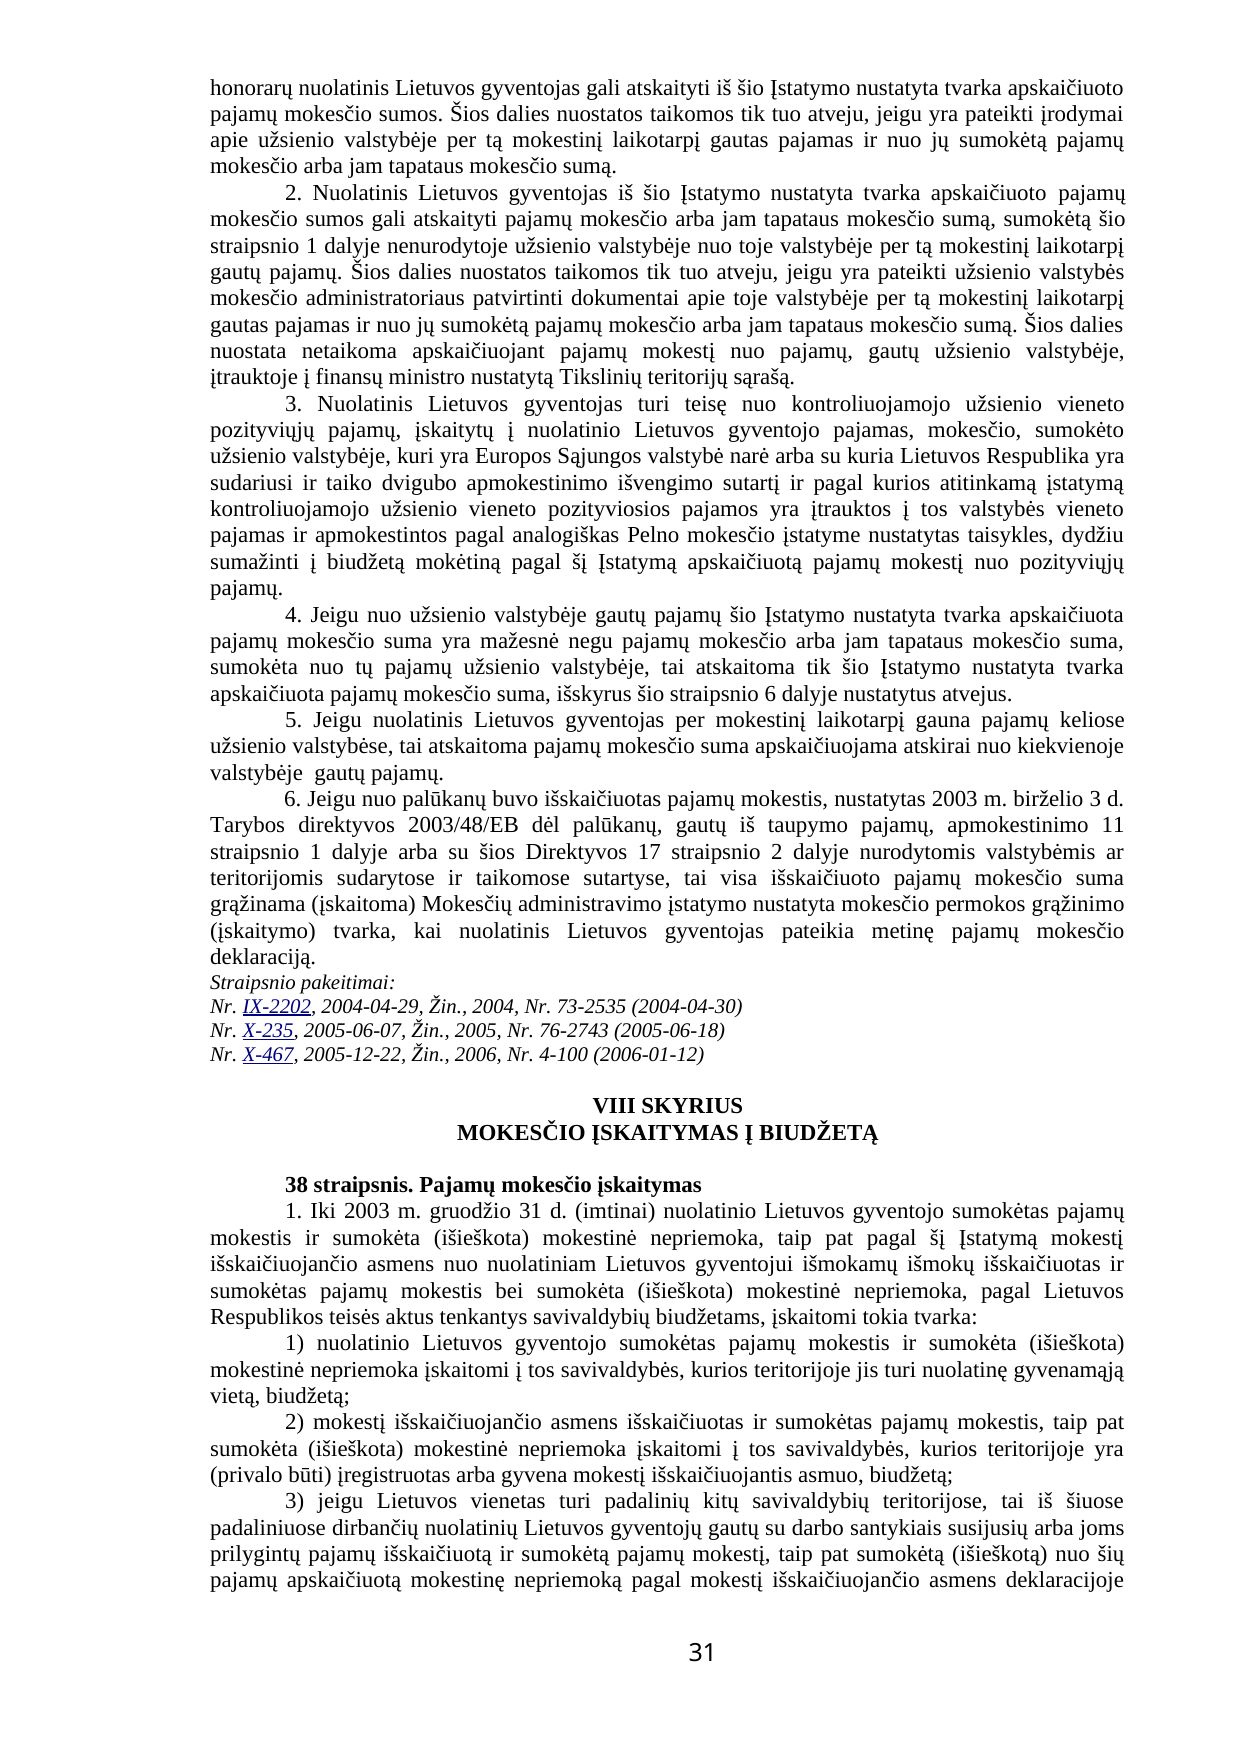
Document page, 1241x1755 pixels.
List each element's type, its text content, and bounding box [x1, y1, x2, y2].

text 1) nuolatinio Lietuvos gyventojo sumokėtas pajamų mokestis ir sumokėta (išieškota) mokestinė nepriemoka įskaitomi į tos savivaldybės, kurios teritorijoje jis turi nuolatinę gyvenamąją vietą, biudžetą; [210, 1329, 1126, 1408]
text 3) jeigu Lietuvos vienetas turi padalinių kitų savivaldybių teritorijose, tai iš šiuose padaliniuose dirbančių nuolatinių Lietuvos gyventojų gautų su darbo santykiais susijusių arba joms prilygintų pajamų išskaičiuotą ir sumokėtą pajamų mokestį, taip pat sumokėtą (išieškotą) nuo šių pajamų apskaičiuotą mokestinę nepriemoką pagal mokestį išskaičiuojančio asmens deklaracijoje [210, 1487, 1126, 1593]
subtitle VIII SKYRIUS [210, 1092, 1126, 1118]
text 6. Jeigu nuo palūkanų buvo išskaičiuotas pajamų mokestis, nustatytas 2003 m. birželio 3 d. Tarybos direktyvos 2003/48/EB dėl palūkanų, gautų iš taupymo pajamų, apmokestinimo 11 straipsnio 1 dalyje arba su šios Direktyvos 17 straipsnio 2 dalyje nurodytomis valstybėmis ar teritorijomis sudarytose ir taikomose sutartyse, tai visa išskaičiuoto pajamų mokesčio suma grąžinama (įskaitoma) Mokesčių administravimo įstatymo nustatyta mokesčio permokos grąžinimo (įskaitymo) tvarka, kai nuolatinis Lietuvos gyventojas pateikia metinę pajamų mokesčio deklaraciją. [210, 785, 1126, 969]
text Nr. X-467, 2005-12-22, Žin., 2006, Nr. 4-100 (2006-01-12) [210, 1042, 1126, 1066]
text 3. Nuolatinis Lietuvos gyventojas turi teisę nuo kontroliuojamojo užsienio vieneto pozityviųjų pajamų, įskaitytų į nuolatinio Lietuvos gyventojo pajamas, mokesčio, sumokėto užsienio valstybėje, kuri yra Europos Sąjungos valstybė narė arba su kuria Lietuvos Respublika yra sudariusi ir taiko dvigubo apmokestinimo išvengimo sutartį ir pagal kurios atitinkamą įstatymą kontroliuojamojo užsienio vieneto pozityviosios pajamos yra įtrauktos į tos valstybės vieneto pajamas ir apmokestintos pagal analogiškas Pelno mokesčio įstatyme nustatytas taisykles, dydžiu sumažinti į biudžetą mokėtiną pagal šį Įstatymą apskaičiuotą pajamų mokestį nuo pozityviųjų pajamų. [210, 390, 1126, 601]
text 2. Nuolatinis Lietuvos gyventojas iš šio Įstatymo nustatyta tvarka apskaičiuoto pajamų mokesčio sumos gali atskaityti pajamų mokesčio arba jam tapataus mokesčio sumą, sumokėtą šio straipsnio 1 dalyje nenurodytoje užsienio valstybėje nuo toje valstybėje per tą mokestinį laikotarpį gautų pajamų. Šios dalies nuostatos taikomos tik tuo atveju, jeigu yra pateikti užsienio valstybės mokesčio administratoriaus patvirtinti dokumentai apie toje valstybėje per tą mokestinį laikotarpį gautas pajamas ir nuo jų sumokėtą pajamų mokesčio arba jam tapataus mokesčio sumą. Šios dalies nuostata netaikoma apskaičiuojant pajamų mokestį nuo pajamų, gautų užsienio valstybėje, įtrauktoje į finansų ministro nustatytą Tikslinių teritorijų sąrašą. [210, 179, 1126, 390]
text honorarų nuolatinis Lietuvos gyventojas gali atskaityti iš šio Įstatymo nustatyta tvarka apskaičiuoto pajamų mokesčio sumos. Šios dalies nuostatos taikomos tik tuo atveju, jeigu yra pateikti įrodymai apie užsienio valstybėje per tą mokestinį laikotarpį gautas pajamas ir nuo jų sumokėtą pajamų mokesčio arba jam tapataus mokesčio sumą. [210, 73, 1126, 179]
text Nr. X-235, 2005-06-07, Žin., 2005, Nr. 76-2743 (2005-06-18) [210, 1018, 1126, 1042]
text 38 straipsnis. Pajamų mokesčio įskaitymas [210, 1171, 1126, 1198]
text Nr. IX-2202, 2004-04-29, Žin., 2004, Nr. 73-2535 (2004-04-30) [210, 994, 1126, 1018]
text 4. Jeigu nuo užsienio valstybėje gautų pajamų šio Įstatymo nustatyta tvarka apskaičiuota pajamų mokesčio suma yra mažesnė negu pajamų mokesčio arba jam tapataus mokesčio suma, sumokėta nuo tų pajamų užsienio valstybėje, tai atskaitoma tik šio Įstatymo nustatyta tvarka apskaičiuota pajamų mokesčio suma, išskyrus šio straipsnio 6 dalyje nustatytus atvejus. [210, 601, 1126, 706]
text Straipsnio pakeitimai: [210, 969, 1126, 994]
text 1. Iki 2003 m. gruodžio 31 d. (imtinai) nuolatinio Lietuvos gyventojo sumokėtas pajamų mokestis ir sumokėta (išieškota) mokestinė nepriemoka, taip pat pagal šį Įstatymą mokestį išskaičiuojančio asmens nuo nuolatiniam Lietuvos gyventojui išmokamų išmokų išskaičiuotas ir sumokėtas pajamų mokestis bei sumokėta (išieškota) mokestinė nepriemoka, pagal Lietuvos Respublikos teisės aktus tenkantys savivaldybių biudžetams, įskaitomi tokia tvarka: [210, 1198, 1126, 1329]
text MOKESČIO ĮSKAITYMAS Į BIUDŽETĄ [210, 1118, 1126, 1145]
text 5. Jeigu nuolatinis Lietuvos gyventojas per mokestinį laikotarpį gauna pajamų keliose užsienio valstybėse, tai atskaitoma pajamų mokesčio suma apskaičiuojama atskirai nuo kiekvienoje valstybėje gautų pajamų. [210, 706, 1126, 785]
text 2) mokestį išskaičiuojančio asmens išskaičiuotas ir sumokėtas pajamų mokestis, taip pat sumokėta (išieškota) mokestinė nepriemoka įskaitomi į tos savivaldybės, kurios teritorijoje yra (privalo būti) įregistruotas arba gyvena mokestį išskaičiuojantis asmuo, biudžetą; [210, 1408, 1126, 1487]
